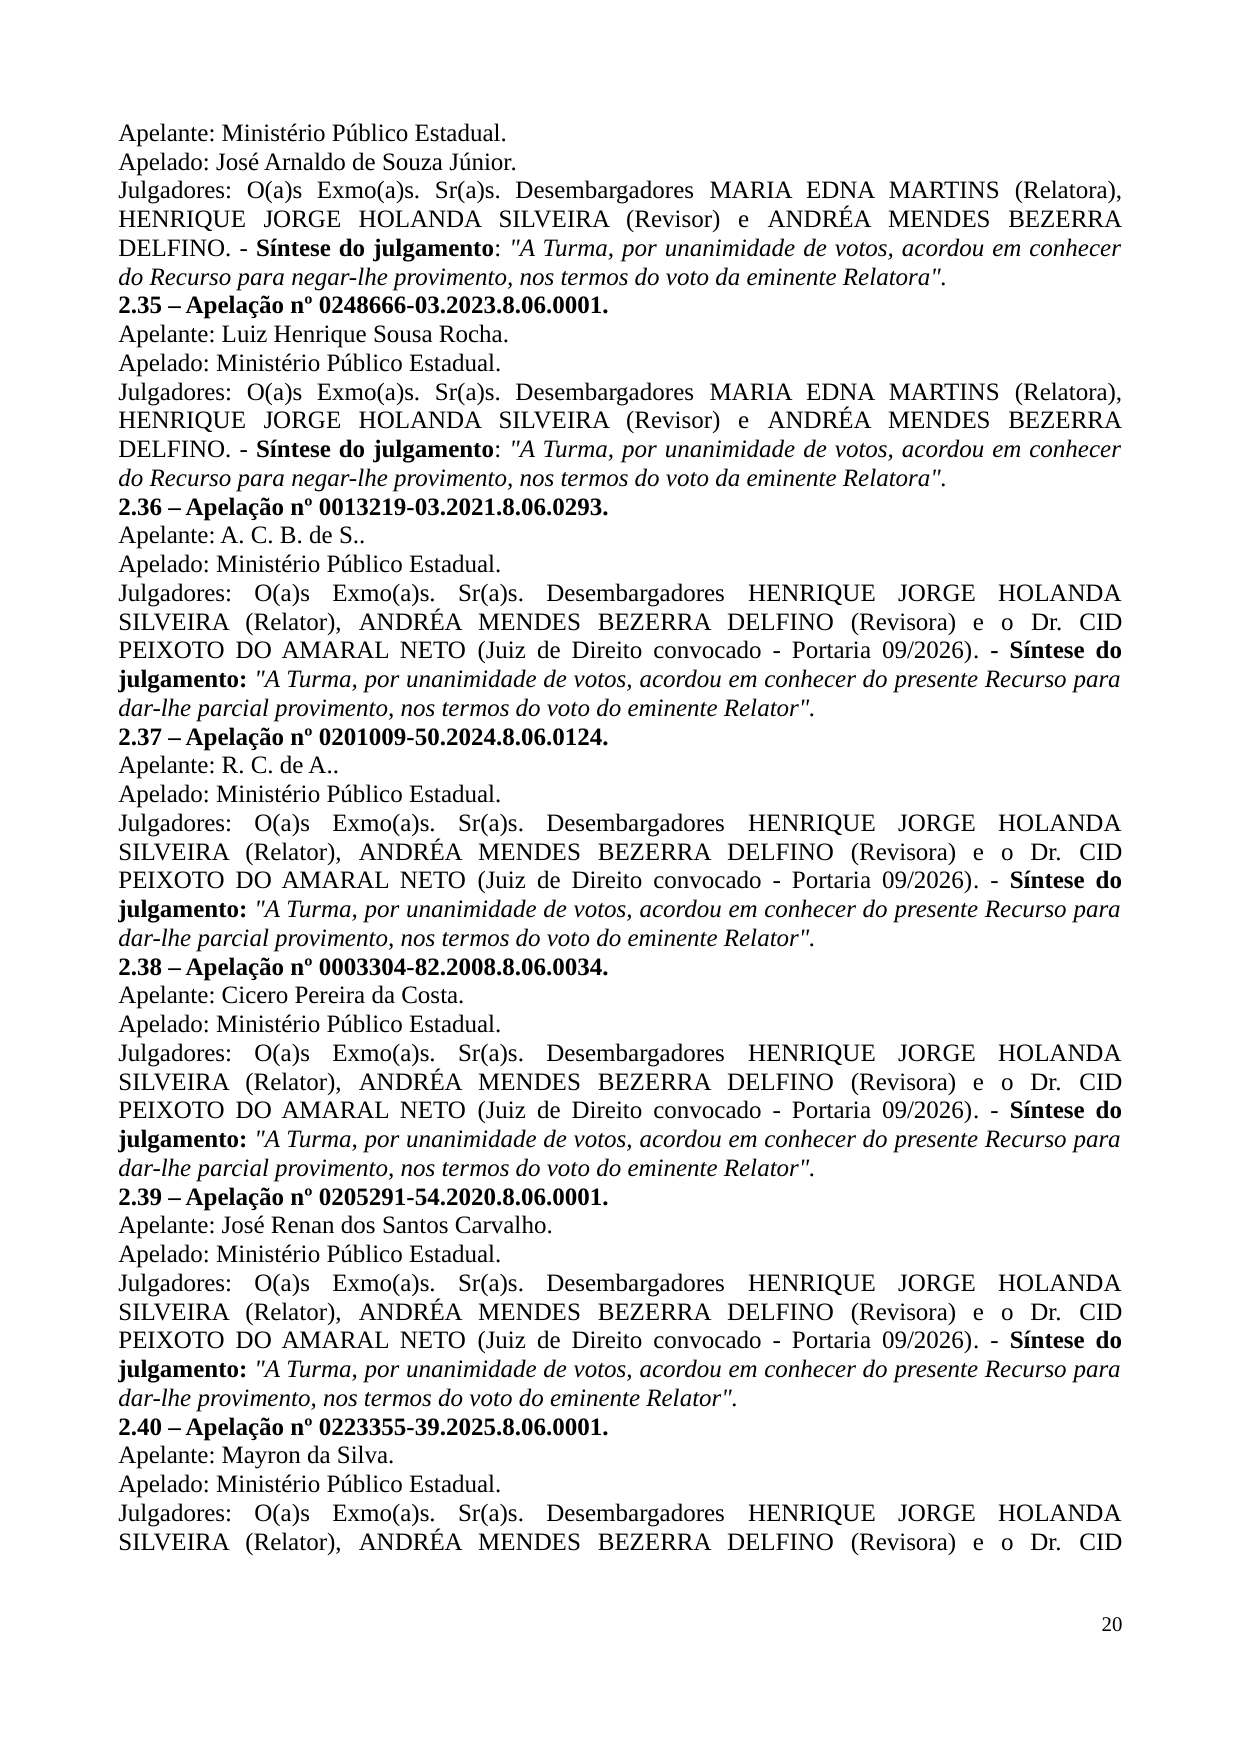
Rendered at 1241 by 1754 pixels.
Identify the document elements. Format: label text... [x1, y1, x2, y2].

text Apelante: Ministério Público Estadual. [118, 118, 1122, 147]
text Apelante: Mayron da Silva. [118, 1441, 1122, 1469]
text 2.35 – Apelação nº 0248666-03.2023.8.06.0001. [118, 291, 1122, 319]
text Apelante: Luiz Henrique Sousa Rocha. [118, 319, 1122, 348]
text Julgadores: O(a)s Exmo(a)s. Sr(a)s. Desembargadores HENRIQUE JORGE HOLANDA SILVEIRA (Relator), ANDRÉA MENDES BEZERRA DELFINO (Revisora) e o Dr. CID PEIXOTO DO AMARAL NETO (Juiz de Direito convocado - Portaria 09/2026). - Síntese do julgamento: "A Turma, por unanimidade de votos, acordou em conhecer do presente Recurso para dar-lhe parcial provimento, nos termos do voto do eminente Relator". [118, 1038, 1122, 1182]
text 2.38 – Apelação nº 0003304-82.2008.8.06.0034. [118, 952, 1122, 981]
text Apelado: Ministério Público Estadual. [118, 549, 1122, 578]
text Apelante: R. C. de A.. [118, 751, 1122, 779]
text Apelado: Ministério Público Estadual. [118, 1009, 1122, 1038]
text Julgadores: O(a)s Exmo(a)s. Sr(a)s. Desembargadores MARIA EDNA MARTINS (Relatora), HENRIQUE JORGE HOLANDA SILVEIRA (Revisor) e ANDRÉA MENDES BEZERRA DELFINO. - Síntese do julgamento: "A Turma, por unanimidade de votos, acordou em conhecer do Recurso para negar-lhe provimento, nos termos do voto da eminente Relatora". [118, 176, 1122, 291]
text 2.37 – Apelação nº 0201009-50.2024.8.06.0124. [118, 722, 1122, 751]
text Julgadores: O(a)s Exmo(a)s. Sr(a)s. Desembargadores MARIA EDNA MARTINS (Relatora), HENRIQUE JORGE HOLANDA SILVEIRA (Revisor) e ANDRÉA MENDES BEZERRA DELFINO. - Síntese do julgamento: "A Turma, por unanimidade de votos, acordou em conhecer do Recurso para negar-lhe provimento, nos termos do voto da eminente Relatora". [118, 377, 1122, 492]
text Apelante: A. C. B. de S.. [118, 521, 1122, 549]
text Julgadores: O(a)s Exmo(a)s. Sr(a)s. Desembargadores HENRIQUE JORGE HOLANDA SILVEIRA (Relator), ANDRÉA MENDES BEZERRA DELFINO (Revisora) e o Dr. CID PEIXOTO DO AMARAL NETO (Juiz de Direito convocado - Portaria 09/2026). - Síntese do julgamento: "A Turma, por unanimidade de votos, acordou em conhecer do presente Recurso para dar-lhe parcial provimento, nos termos do voto do eminente Relator". [118, 808, 1122, 952]
text Apelado: Ministério Público Estadual. [118, 779, 1122, 808]
text 2.40 – Apelação nº 0223355-39.2025.8.06.0001. [118, 1412, 1122, 1441]
text Apelante: José Renan dos Santos Carvalho. [118, 1211, 1122, 1239]
text Julgadores: O(a)s Exmo(a)s. Sr(a)s. Desembargadores HENRIQUE JORGE HOLANDA SILVEIRA (Relator), ANDRÉA MENDES BEZERRA DELFINO (Revisora) e o Dr. CID PEIXOTO DO AMARAL NETO (Juiz de Direito convocado - Portaria 09/2026). - Síntese do julgamento: "A Turma, por unanimidade de votos, acordou em conhecer do presente Recurso para dar-lhe parcial provimento, nos termos do voto do eminente Relator". [118, 578, 1122, 722]
text Julgadores: O(a)s Exmo(a)s. Sr(a)s. Desembargadores HENRIQUE JORGE HOLANDA SILVEIRA (Relator), ANDRÉA MENDES BEZERRA DELFINO (Revisora) e o Dr. CID PEIXOTO DO AMARAL NETO (Juiz de Direito convocado - Portaria 09/2026). - Síntese do julgamento: "A Turma, por unanimidade de votos, acordou em conhecer do presente Recurso para dar-lhe provimento, nos termos do voto do eminente Relator". [118, 1268, 1122, 1412]
text Apelado: Ministério Público Estadual. [118, 1239, 1122, 1268]
text 2.36 – Apelação nº 0013219-03.2021.8.06.0293. [118, 492, 1122, 521]
text Apelado: José Arnaldo de Souza Júnior. [118, 147, 1122, 176]
text Julgadores: O(a)s Exmo(a)s. Sr(a)s. Desembargadores HENRIQUE JORGE HOLANDA SILVEIRA (Relator), ANDRÉA MENDES BEZERRA DELFINO (Revisora) e o Dr. CID [118, 1498, 1122, 1556]
text 2.39 – Apelação nº 0205291-54.2020.8.06.0001. [118, 1182, 1122, 1211]
text Apelante: Cicero Pereira da Costa. [118, 981, 1122, 1009]
text Apelado: Ministério Público Estadual. [118, 1469, 1122, 1498]
text Apelado: Ministério Público Estadual. [118, 348, 1122, 377]
